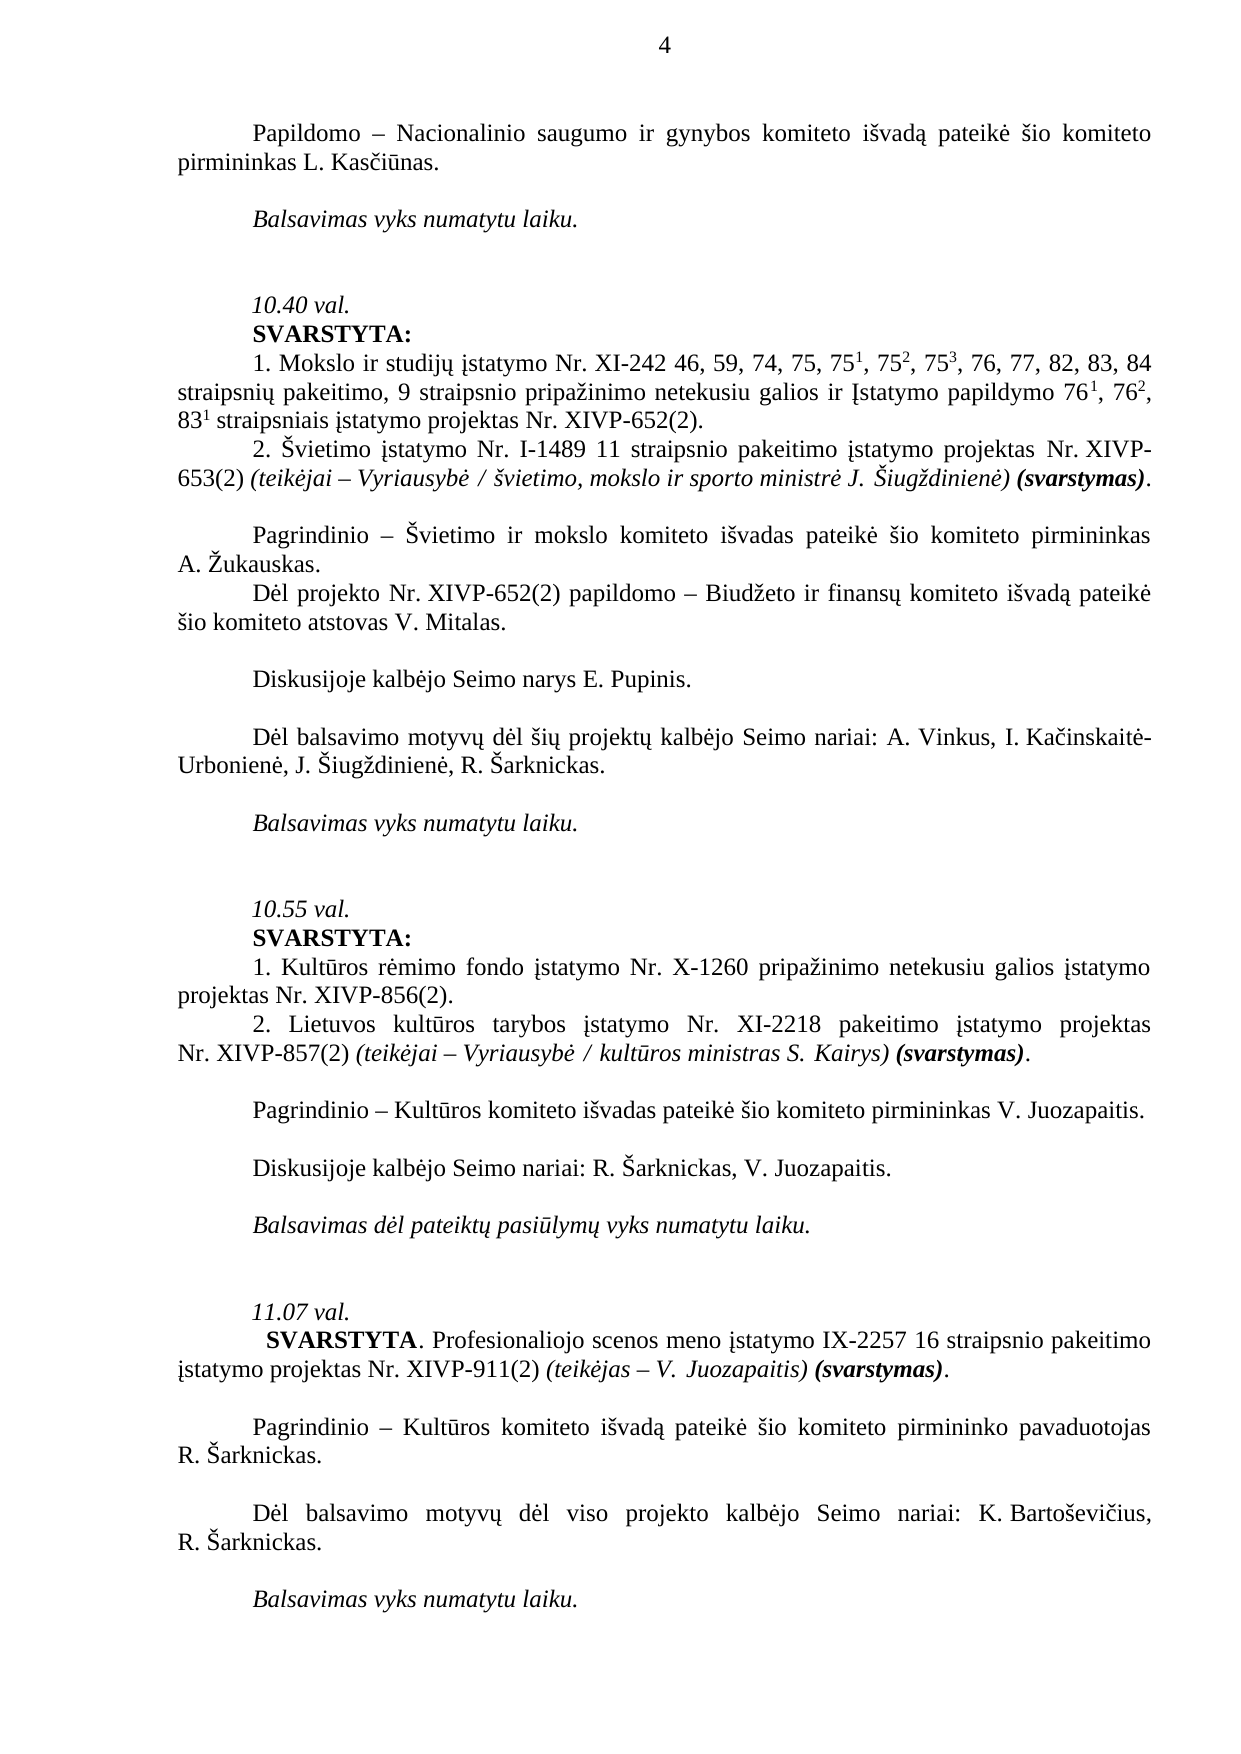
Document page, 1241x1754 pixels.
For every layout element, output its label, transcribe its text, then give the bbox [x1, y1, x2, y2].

text 1. Mokslo ir studijų įstatymo Nr. XI-242 46, 59, 74, 75, 751, 752, 753, 76, 77, 82, 83, 84 straipsnių pakeitimo, 9 straipsnio pripažinimo netekusiu galios ir Įstatymo papildymo 761, 762, 831 straipsniais įstatymo projektas Nr. XIVP-652(2). [177, 348, 1152, 434]
text Pagrindinio – Kultūros komiteto išvadas pateikė šio komiteto pirmininkas V. Juozapaitis. [177, 1096, 1152, 1124]
text Pagrindinio – Švietimo ir mokslo komiteto išvadas pateikė šio komiteto pirmininkas A. Žukauskas. [177, 521, 1152, 578]
text Balsavimas vyks numatytu laiku. [177, 204, 1152, 233]
text SVARSTYTA: [177, 923, 1152, 952]
text SVARSTYTA. Profesionaliojo scenos meno įstatymo IX-2257 16 straipsnio pakeitimo įstatymo projektas Nr. XIVP-911(2) (teikėjas – V. Juozapaitis) (svarstymas). [177, 1326, 1152, 1383]
text Diskusijoje kalbėjo Seimo nariai: R. Šarknickas, V. Juozapaitis. [177, 1153, 1152, 1182]
text Dėl balsavimo motyvų dėl viso projekto kalbėjo Seimo nariai: K. Bartoševičius, R. Šarknickas. [177, 1498, 1152, 1556]
text 2. Lietuvos kultūros tarybos įstatymo Nr. XI-2218 pakeitimo įstatymo projektas Nr. XIVP-857(2) (teikėjai – Vyriausybė / kultūros ministras S. Kairys) (svarstymas). [177, 1009, 1152, 1067]
text Balsavimas dėl pateiktų pasiūlymų vyks numatytu laiku. [177, 1211, 1152, 1239]
text 10.40 val. [177, 291, 1152, 319]
text Dėl balsavimo motyvų dėl šių projektų kalbėjo Seimo nariai: A. Vinkus, I. Kačinskaitė-Urbonienė, J. Šiugždinienė, R. Šarknickas. [177, 722, 1152, 779]
text 1. Kultūros rėmimo fondo įstatymo Nr. X-1260 pripažinimo netekusiu galios įstatymo projektas Nr. XIVP-856(2). [177, 952, 1152, 1009]
text 10.55 val. [177, 894, 1152, 923]
text Papildomo – Nacionalinio saugumo ir gynybos komiteto išvadą pateikė šio komiteto pirmininkas L. Kasčiūnas. [177, 118, 1152, 176]
text Balsavimas vyks numatytu laiku. [177, 1584, 1152, 1613]
text Balsavimas vyks numatytu laiku. [177, 808, 1152, 837]
text Pagrindinio – Kultūros komiteto išvadą pateikė šio komiteto pirmininko pavaduotojas R. Šarknickas. [177, 1412, 1152, 1469]
text Dėl projekto Nr. XIVP-652(2) papildomo – Biudžeto ir finansų komiteto išvadą pateikė šio komiteto atstovas V. Mitalas. [177, 578, 1152, 636]
text 2. Švietimo įstatymo Nr. I-1489 11 straipsnio pakeitimo įstatymo projektas Nr. XIVP-653(2) (teikėjai – Vyriausybė / švietimo, mokslo ir sporto ministrė J. Šiugždinienė) (svarstymas). [177, 434, 1152, 492]
text Diskusijoje kalbėjo Seimo narys E. Pupinis. [177, 664, 1152, 693]
text 11.07 val. [177, 1297, 1152, 1326]
text SVARSTYTA: [177, 319, 1152, 348]
